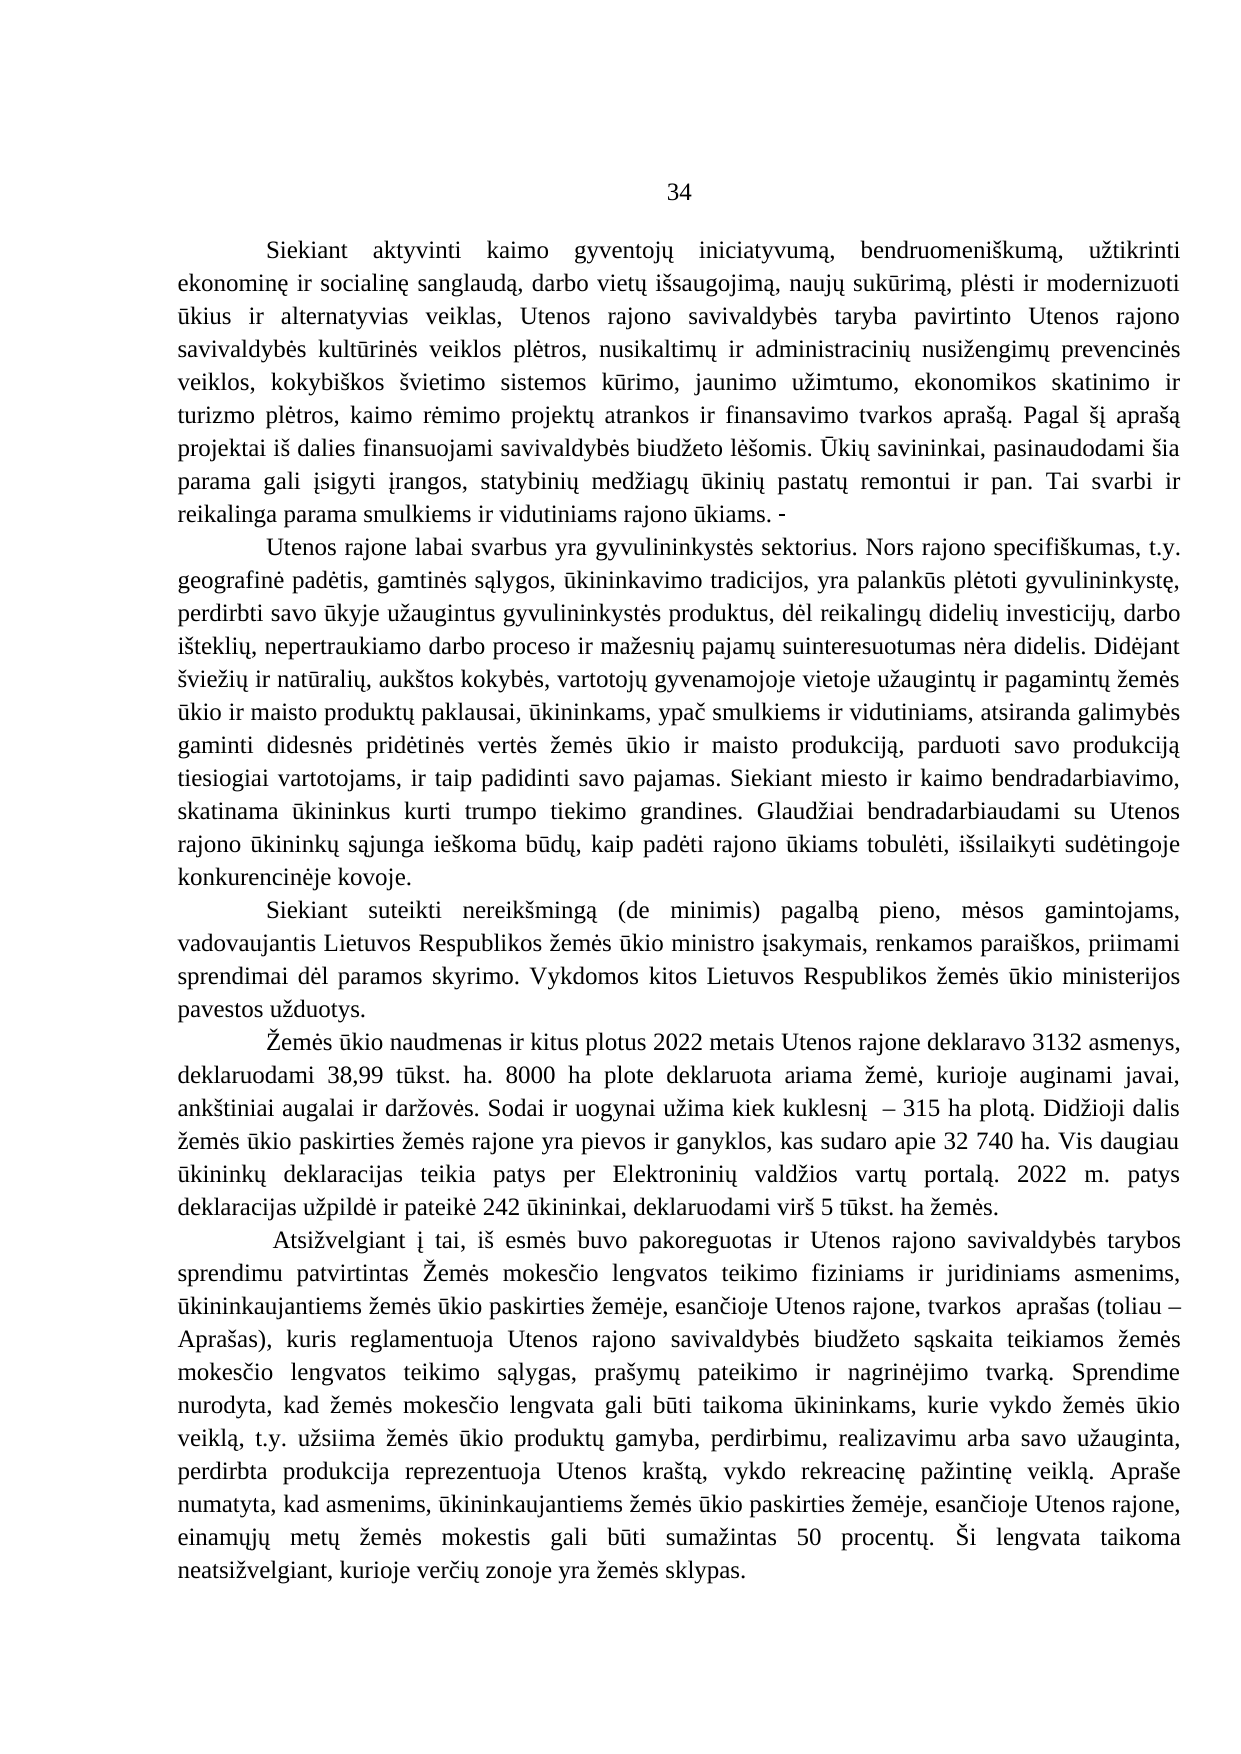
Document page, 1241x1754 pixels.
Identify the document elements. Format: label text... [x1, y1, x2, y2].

text Utenos rajone labai svarbus yra gyvulininkystės sektorius. Nors rajono specifiškumas, t.y. geografinė padėtis, gamtinės sąlygos, ūkininkavimo tradicijos, yra palankūs plėtoti gyvulininkystę, perdirbti savo ūkyje užaugintus gyvulininkystės produktus, dėl reikalingų didelių investicijų, darbo išteklių, nepertraukiamo darbo proceso ir mažesnių pajamų suinteresuotumas nėra didelis. Didėjant šviežių ir natūralių, aukštos kokybės, vartotojų gyvenamojoje vietoje užaugintų ir pagamintų žemės ūkio ir maisto produktų paklausai, ūkininkams, ypač smulkiems ir vidutiniams, atsiranda galimybės gaminti didesnės pridėtinės vertės žemės ūkio ir maisto produkciją, parduoti savo produkciją tiesiogiai vartotojams, ir taip padidinti savo pajamas. Siekiant miesto ir kaimo bendradarbiavimo, skatinama ūkininkus kurti trumpo tiekimo grandines. Glaudžiai bendradarbiaudami su Utenos rajono ūkininkų sąjunga ieškoma būdų, kaip padėti rajono ūkiams tobulėti, išsilaikyti sudėtingoje konkurencinėje kovoje. [177, 532, 1181, 891]
text Siekiant suteikti nereikšmingą (de minimis) pagalbą pieno, mėsos gamintojams, vadovaujantis Lietuvos Respublikos žemės ūkio ministro įsakymais, renkamos paraiškos, priimami sprendimai dėl paramos skyrimo. Vykdomos kitos Lietuvos Respublikos žemės ūkio ministerijos pavestos užduotys. [177, 895, 1181, 1023]
text Žemės ūkio naudmenas ir kitus plotus 2022 metais Utenos rajone deklaravo 3132 asmenys, deklaruodami 38,99 tūkst. ha. 8000 ha plote deklaruota ariama žemė, kurioje auginami javai, ankštiniai augalai ir daržovės. Sodai ir uogynai užima kiek kuklesnį – 315 ha plotą. Didžioji dalis žemės ūkio paskirties žemės rajone yra pievos ir ganyklos, kas sudaro apie 32 740 ha. Vis daugiau ūkininkų deklaracijas teikia patys per Elektroninių valdžios vartų portalą. 2022 m. patys deklaracijas užpildė ir pateikė 242 ūkininkai, deklaruodami virš 5 tūkst. ha žemės. [177, 1027, 1181, 1221]
text Atsižvelgiant į tai, iš esmės buvo pakoreguotas ir Utenos rajono savivaldybės tarybos sprendimu patvirtintas Žemės mokesčio lengvatos teikimo fiziniams ir juridiniams asmenims, ūkininkaujantiems žemės ūkio paskirties žemėje, esančioje Utenos rajone, tvarkos aprašas (toliau – Aprašas), kuris reglamentuoja Utenos rajono savivaldybės biudžeto sąskaita teikiamos žemės mokesčio lengvatos teikimo sąlygas, prašymų pateikimo ir nagrinėjimo tvarką. Sprendime nurodyta, kad žemės mokesčio lengvata gali būti taikoma ūkininkams, kurie vykdo žemės ūkio veiklą, t.y. užsiima žemės ūkio produktų gamyba, perdirbimu, realizavimu arba savo užauginta, perdirbta produkcija reprezentuoja Utenos kraštą, vykdo rekreacinę pažintinę veiklą. Apraše numatyta, kad asmenims, ūkininkaujantiems žemės ūkio paskirties žemėje, esančioje Utenos rajone, einamųjų metų žemės mokestis gali būti sumažintas 50 procentų. Ši lengvata taikoma neatsižvelgiant, kurioje verčių zonoje yra žemės sklypas. [177, 1225, 1181, 1584]
text Siekiant aktyvinti kaimo gyventojų iniciatyvumą, bendruomeniškumą, užtikrinti ekonominę ir socialinę sanglaudą, darbo vietų išsaugojimą, naujų sukūrimą, plėsti ir modernizuoti ūkius ir alternatyvias veiklas, Utenos rajono savivaldybės taryba pavirtinto Utenos rajono savivaldybės kultūrinės veiklos plėtros, nusikaltimų ir administracinių nusižengimų prevencinės veiklos, kokybiškos švietimo sistemos kūrimo, jaunimo užimtumo, ekonomikos skatinimo ir turizmo plėtros, kaimo rėmimo projektų atrankos ir finansavimo tvarkos aprašą. Pagal šį aprašą projektai iš dalies finansuojami savivaldybės biudžeto lėšomis. Ūkių savininkai, pasinaudodami šia parama gali įsigyti įrangos, statybinių medžiagų ūkinių pastatų remontui ir pan. Tai svarbi ir reikalinga parama smulkiems ir vidutiniams rajono ūkiams. [177, 235, 1181, 528]
